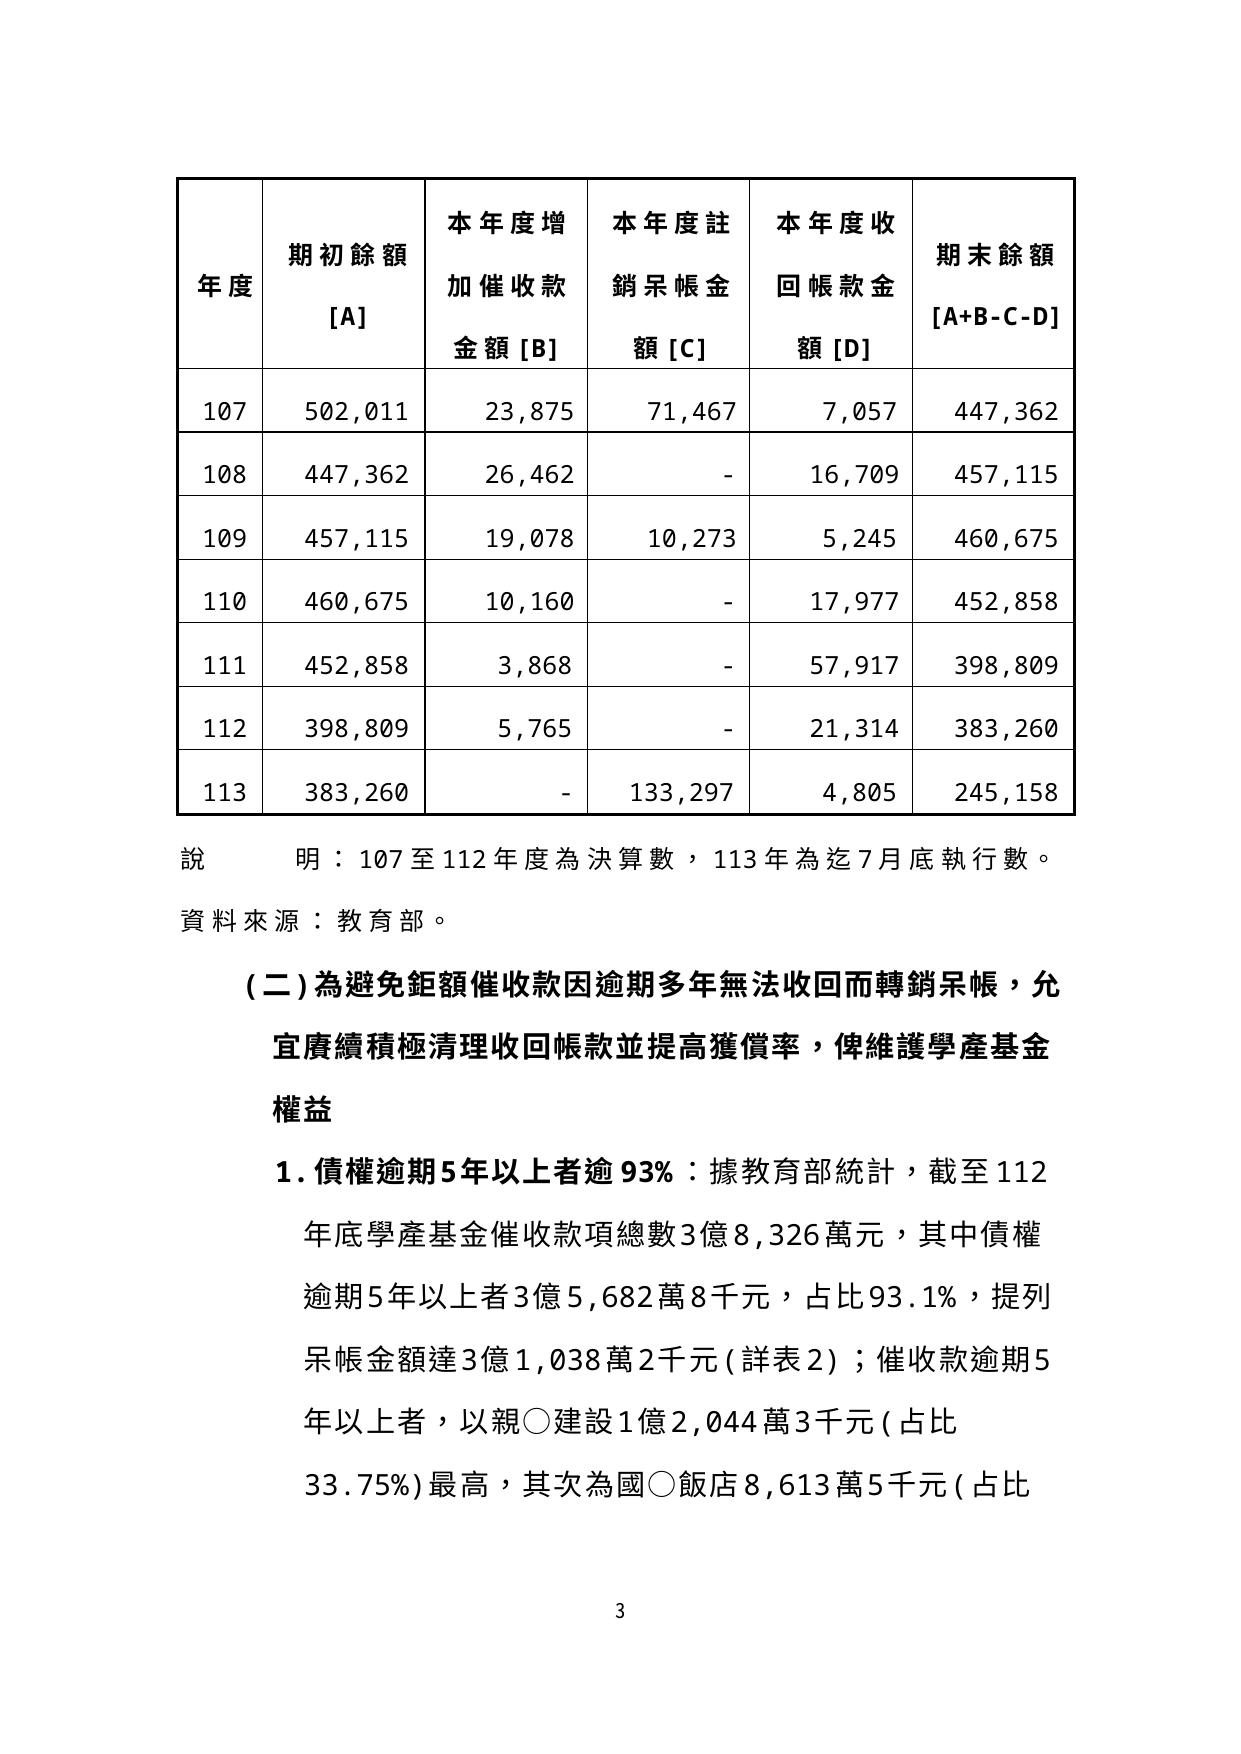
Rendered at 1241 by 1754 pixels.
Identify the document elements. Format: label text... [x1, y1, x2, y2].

table_cell 108 [179, 433, 262, 495]
table_cell 447,362 [913, 369, 1073, 431]
table_cell 17,977 [750, 560, 912, 622]
table_cell 10,160 [426, 560, 587, 622]
table_cell 71,467 [588, 369, 749, 431]
table_cell 457,115 [913, 433, 1073, 495]
table_cell 23,875 [426, 369, 587, 431]
table_cell 10,273 [588, 496, 749, 558]
table_cell 3,868 [426, 623, 587, 686]
table_cell 26,462 [426, 433, 587, 495]
table_cell 452,858 [263, 623, 424, 686]
table_cell 460,675 [913, 496, 1073, 558]
table_cell 5,245 [750, 496, 912, 558]
table_cell 133,297 [588, 750, 749, 813]
table_cell 383,260 [913, 687, 1073, 749]
text 說 明：107至112年度為決算數，113年為迄7月底執行數。 [177, 816, 1063, 878]
table_cell 21,314 [750, 687, 912, 749]
table_cell 109 [179, 496, 262, 558]
table_cell - [588, 433, 749, 495]
table_header 本年度註銷呆帳金額[C] [588, 180, 749, 368]
table_cell - [588, 687, 749, 749]
table_cell - [588, 623, 749, 686]
text 1.債權逾期5年以上者逾93%：據教育部統計，截至112年底學產基金催收款項總數3億8,326萬元，其中債權逾期5年以上者3億5,682萬8千元，占比93.1%，提列呆帳金額達3億1,038萬2千元(詳表2)；催收款逾期5年以上者，以親○建設1億2,044萬3千元(占比33.75%)最高，其次為國○飯店8,613萬5千元(占比 [266, 1128, 1063, 1503]
table_cell 447,362 [263, 433, 424, 495]
table_cell 245,158 [913, 750, 1073, 813]
table_cell 4,805 [750, 750, 912, 813]
table_cell 57,917 [750, 623, 912, 686]
table_cell 398,809 [263, 687, 424, 749]
table_header 年度 [179, 180, 262, 368]
table_cell 398,809 [913, 623, 1073, 686]
table_cell - [426, 750, 587, 813]
table_header 本年度增加催收款金額[B] [426, 180, 587, 368]
table_cell 16,709 [750, 433, 912, 495]
table_header 期初餘額[A] [263, 180, 424, 368]
table_cell 113 [179, 750, 262, 813]
table_cell 19,078 [426, 496, 587, 558]
table_cell 5,765 [426, 687, 587, 749]
text 資料來源：教育部。 [177, 878, 1063, 941]
table_cell 452,858 [913, 560, 1073, 622]
table_cell 7,057 [750, 369, 912, 431]
text (二)為避免鉅額催收款因逾期多年無法收回而轉銷呆帳，允宜賡續積極清理收回帳款並提高獲償率，俾維護學產基金權益 [236, 941, 1063, 1128]
table_header 本年度收回帳款金額[D] [750, 180, 912, 368]
table_cell 110 [179, 560, 262, 622]
table_cell 112 [179, 687, 262, 749]
table_cell - [588, 560, 749, 622]
table_header 期末餘額[A+B-C-D] [913, 180, 1073, 368]
table_cell 457,115 [263, 496, 424, 558]
table_cell 460,675 [263, 560, 424, 622]
table_cell 383,260 [263, 750, 424, 813]
table_cell 502,011 [263, 369, 424, 431]
table_cell 111 [179, 623, 262, 686]
table_cell 107 [179, 369, 262, 431]
